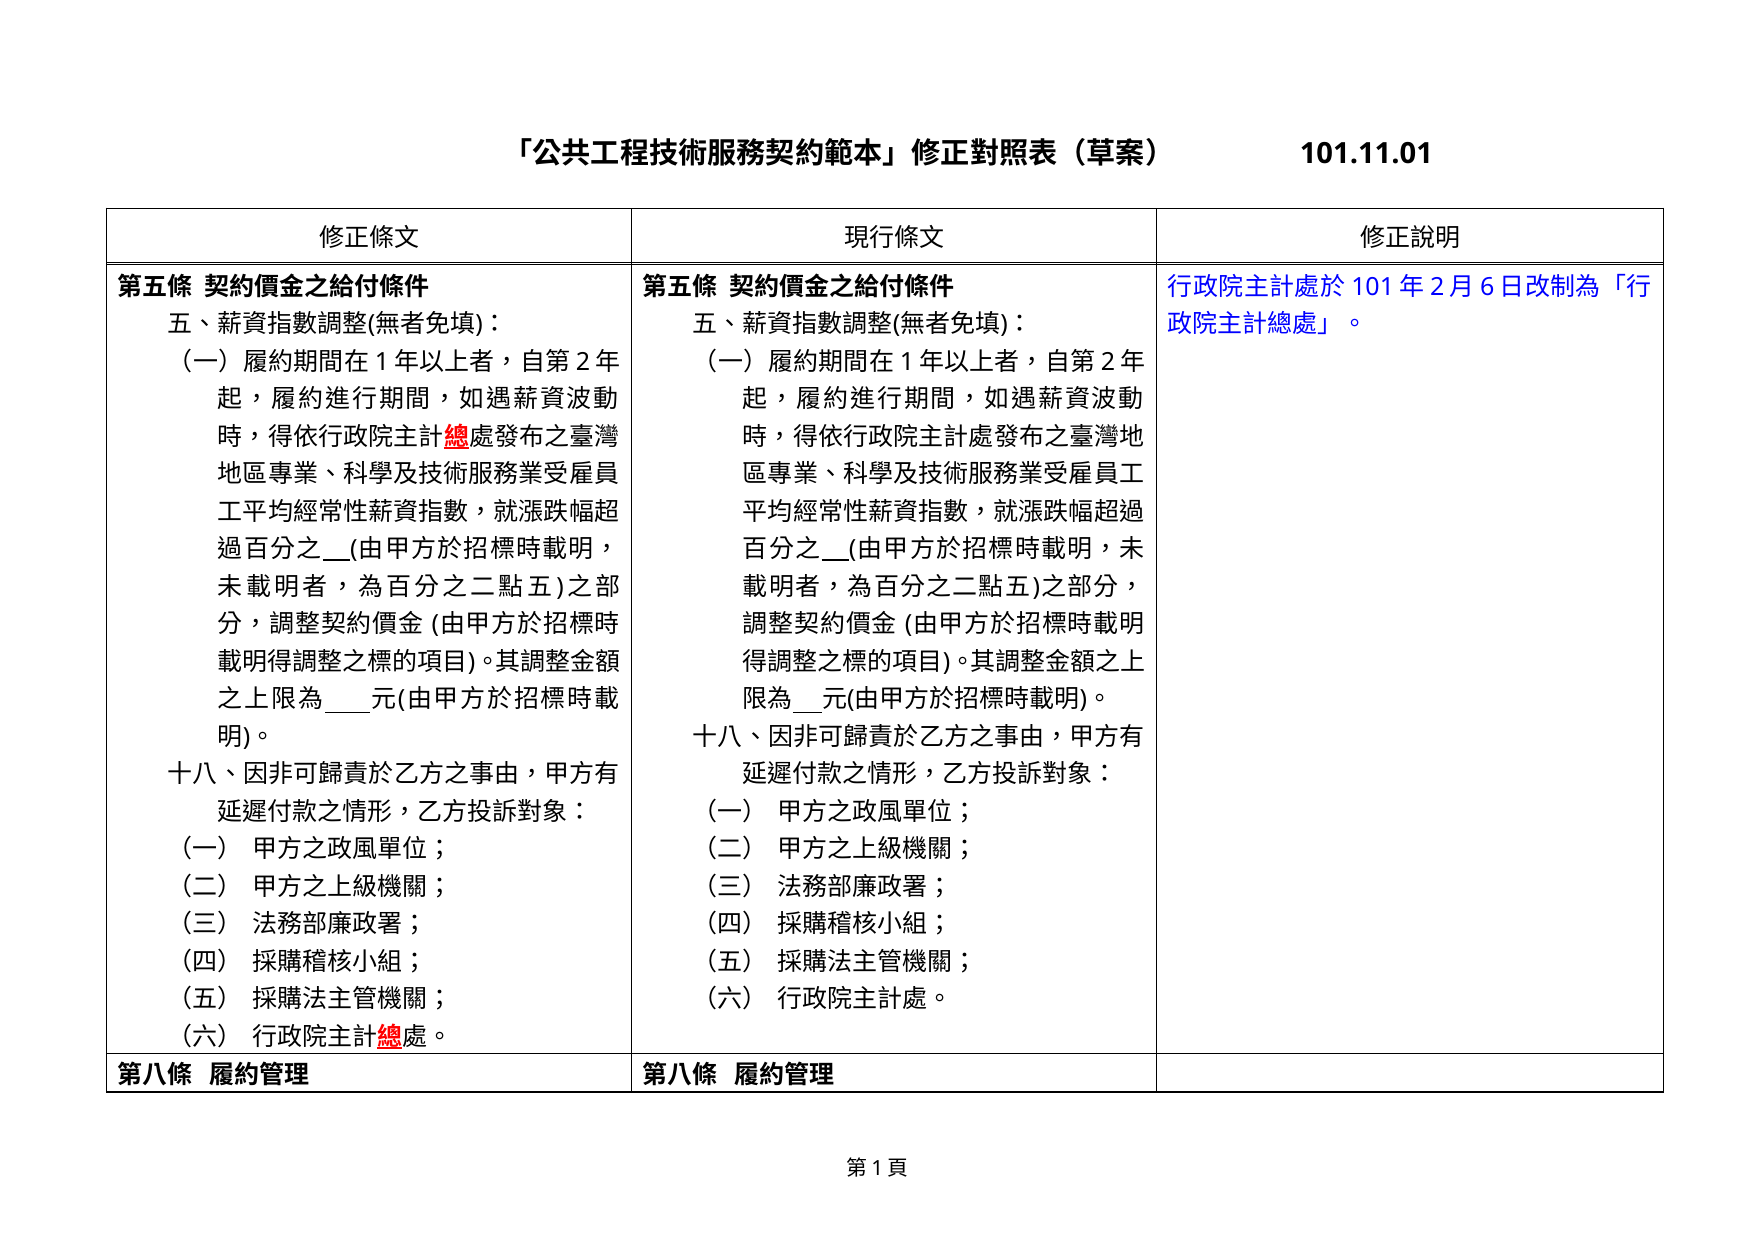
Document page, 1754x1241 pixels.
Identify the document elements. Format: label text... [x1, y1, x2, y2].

table_cell 第八條 履約管理 [632, 1054, 1156, 1091]
table_cell 第五條 契約價金之給付條件 五、薪資指數調整(無者免填)： （一）履約期間在1年以上者，自第2年起，履約進行期間，如遇薪資波動時，得依行政院主計處發布之臺灣地區專業、科學及技術服務業受雇員工平均經常性薪資指數，就漲跌幅超過百分之 (由甲方於招標時載明，未載明者，為百分之二點五)之部分，調整契約價金 (由甲方於招標時載明得調整之標的項目)。其調整金額之上限為 元(由甲方於招標時載明)。 十八、因非可歸責於乙方之事由，甲方有延遲付款之情形，乙方投訴對象： 甲方之政風單位； 甲方之上級機關； 法務部廉政署； 採購稽核小組； 採購法主管機關； 行政院主計處。 [632, 265, 1156, 1053]
table_cell 第五條 契約價金之給付條件 五、薪資指數調整(無者免填)： （一）履約期間在1年以上者，自第2年起，履約進行期間，如遇薪資波動時，得依行政院主計總處發布之臺灣地區專業、科學及技術服務業受雇員工平均經常性薪資指數，就漲跌幅超過百分之 (由甲方於招標時載明，未載明者，為百分之二點五)之部分，調整契約價金 (由甲方於招標時載明得調整之標的項目)。其調整金額之上限為 元(由甲方於招標時載明)。 十八、因非可歸責於乙方之事由，甲方有延遲付款之情形，乙方投訴對象： 甲方之政風單位； 甲方之上級機關； 法務部廉政署； 採購稽核小組； 採購法主管機關； 行政院主計總處。 [107, 265, 631, 1053]
text 「公共工程技術服務契約範本」修正對照表（草案） 101.11.01 [106, 114, 1648, 189]
table_header 修正說明 [1157, 209, 1663, 262]
table_header 修正條文 [107, 209, 631, 262]
table_cell 第八條 履約管理 [107, 1054, 631, 1091]
table_cell [1157, 1054, 1663, 1091]
table_cell 行政院主計處於101年2月6日改制為「行政院主計總處」。 [1157, 265, 1663, 1053]
table_header 現行條文 [632, 209, 1156, 262]
